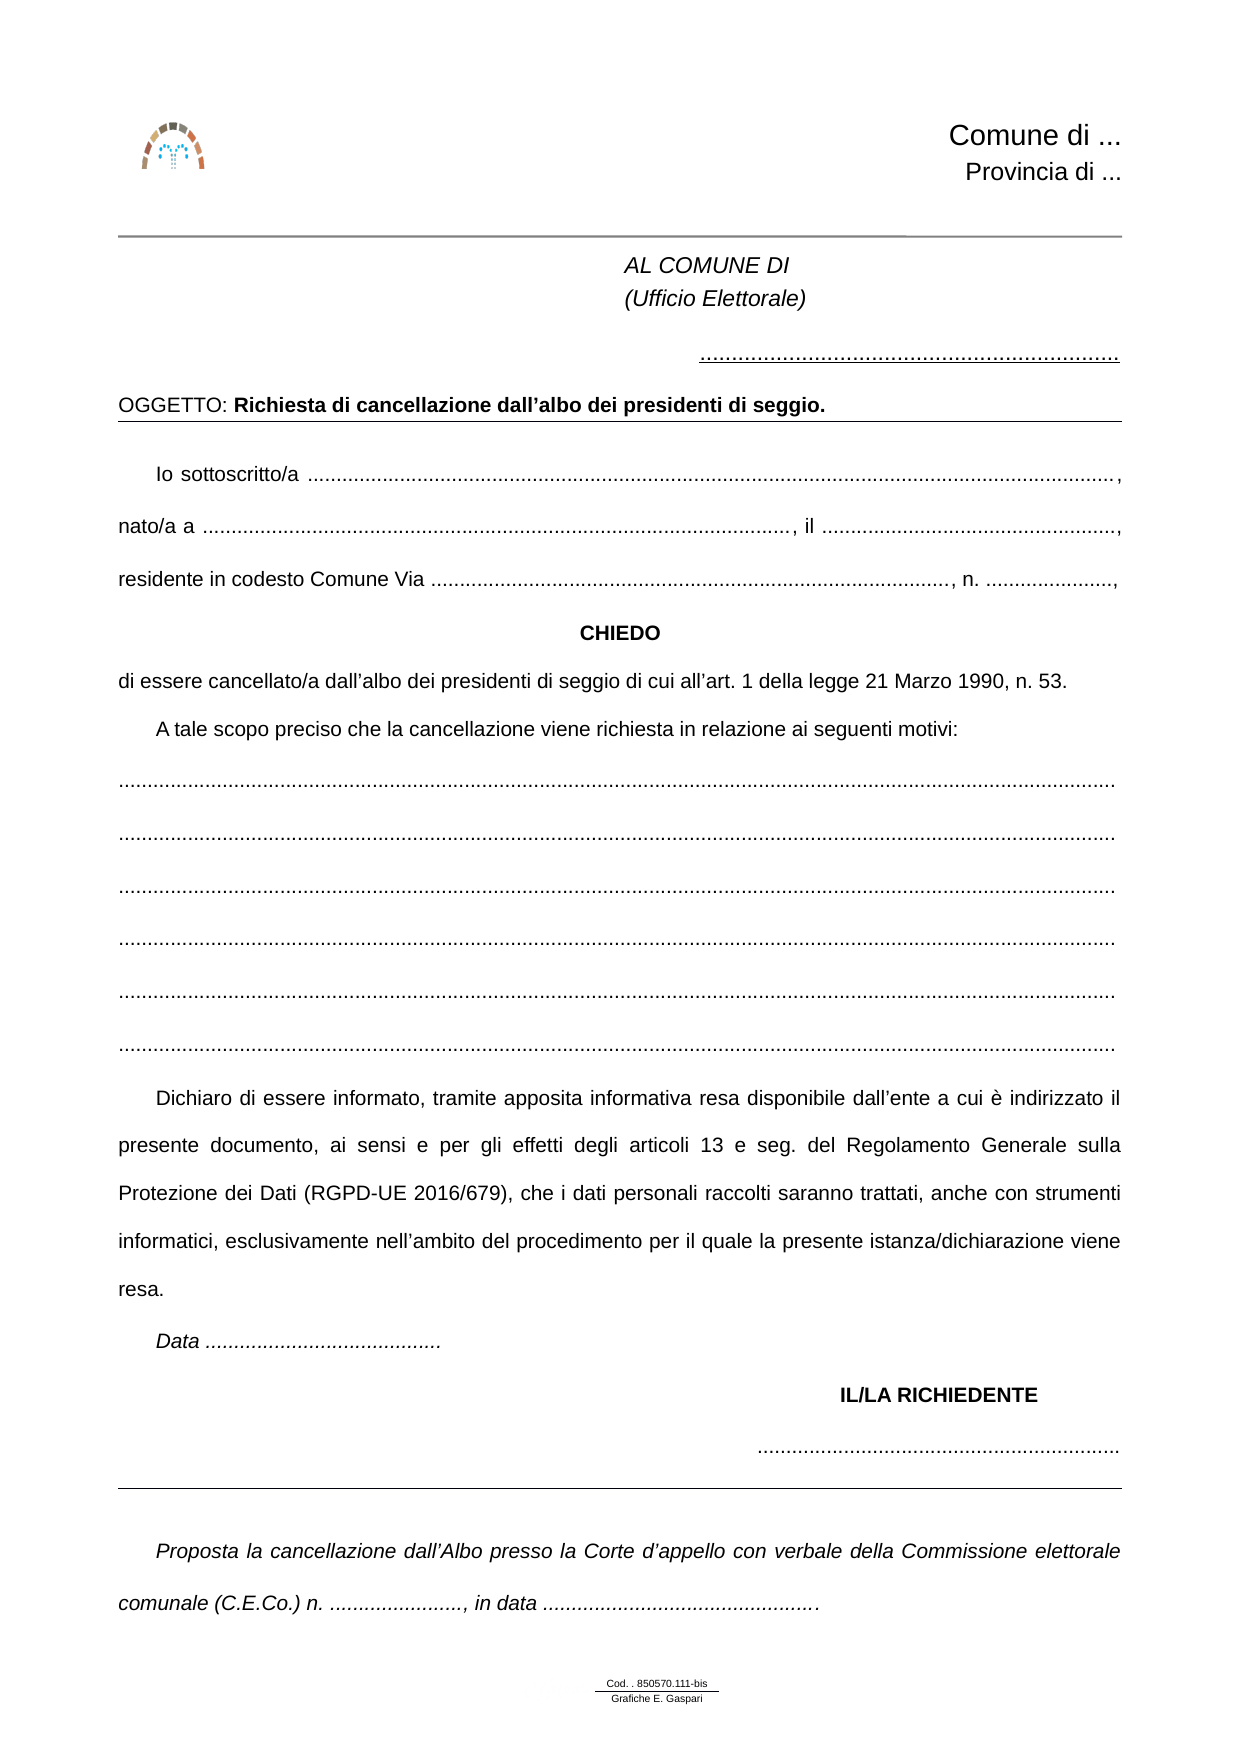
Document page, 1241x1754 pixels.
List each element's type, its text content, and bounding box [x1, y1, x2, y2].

subtitle AL COMUNE DI [624, 252, 1122, 278]
text Dichiaro di essere informato, tramite apposita informativa resa disponibile dall’ente a cui è indirizzato il presente documento, ai sensi e per gli effetti degli articoli 13 e seg. del Regolamento Generale sulla Protezione dei Dati (RGPD-UE 2016/679), che i dati personali raccolti saranno trattati, anche con strumenti informatici, esclusivamente nell’ambito del procedimento per il quale la presente istanza/dichiarazione viene resa. [118, 1085, 1122, 1301]
text ............................................................................................................................................................................. ............................................................................................................................................................................. ............................................................................................................................................................................. ............................................................................................................................................................................. ............................................................................................................................................................................. ............................................................................................................................................................................. [118, 764, 1122, 1057]
text A tale scopo preciso che la cancellazione viene richiesta in relazione ai seguenti motivi: [118, 716, 1122, 740]
subtitle IL/LA RICHIEDENTE [756, 1382, 1122, 1406]
text .................................................................. [624, 337, 1122, 366]
text Provincia di ... [224, 157, 1122, 185]
text Proposta la cancellazione dall’Albo presso la Corte d’appello con verbale della Commissione elettorale comunale (C.E.Co.) n. ......................., in data ................................................ [118, 1536, 1122, 1616]
text Data ......................................... [118, 1325, 1122, 1354]
text OGGETTO: Richiesta di cancellazione dall’albo dei presidenti di seggio. [118, 393, 1122, 421]
subtitle CHIEDO [118, 621, 1122, 644]
text Comune di ... [224, 118, 1122, 152]
picture [122, 87, 224, 219]
text Io sottoscritto/a ............................................................................................................................................, nato/a a ......................................................................................................, il ..................................................., residente in codesto Comune Via .........................................................................................., n. ......................, [118, 458, 1122, 592]
text (Ufficio Elettorale) [624, 285, 1122, 311]
text di essere cancellato/a dall’albo dei presidenti di seggio di cui all’art. 1 della legge 21 Marzo 1990, n. 53. [118, 668, 1122, 692]
text ............................................................... [756, 1430, 1122, 1459]
